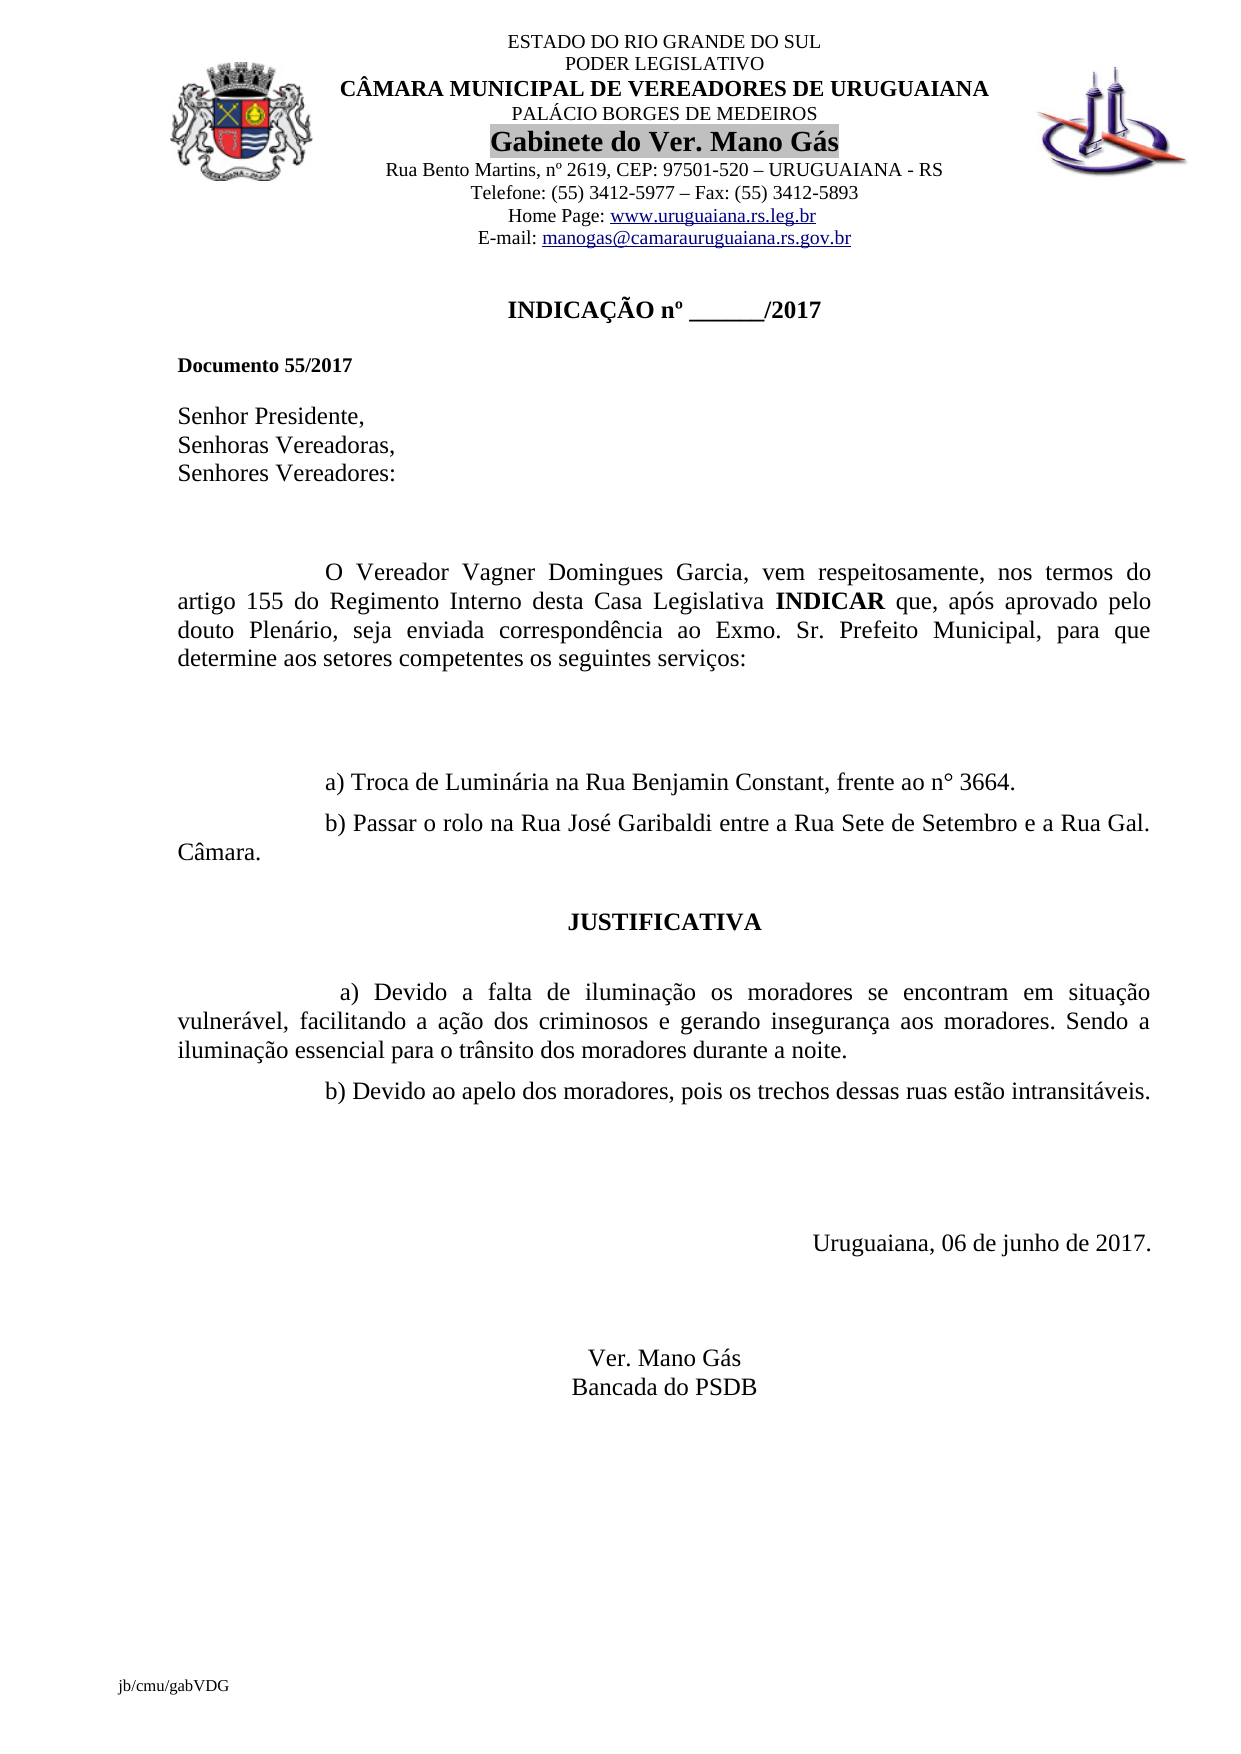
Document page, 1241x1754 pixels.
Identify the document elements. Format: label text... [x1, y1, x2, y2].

text O Vereador Vagner Domingues Garcia, vem respeitosamente, nos termos do artigo 155 do Regimento Interno desta Casa Legislativa INDICAR que, após aprovado pelo douto Plenário, seja enviada correspondência ao Exmo. Sr. Prefeito Municipal, para que determine aos setores competentes os seguintes serviços: [177, 557, 1152, 672]
text a) Devido a falta de iluminação os moradores se encontram em situação vulnerável, facilitando a ação dos criminosos e gerando insegurança aos moradores. Sendo a iluminação essencial para o trânsito dos moradores durante a noite. [177, 977, 1152, 1063]
text b) Passar o rolo na Rua José Garibaldi entre a Rua Sete de Setembro e a Rua Gal. Câmara. [177, 808, 1152, 866]
text Senhor Presidente, [177, 401, 1152, 430]
text INDICAÇÃO nº ______/2017 [177, 295, 1152, 324]
text a) Troca de Luminária na Rua Benjamin Constant, frente ao n° 3664. [177, 767, 1152, 796]
text Senhoras Vereadoras, [177, 430, 1152, 458]
picture [1032, 62, 1189, 181]
text Documento 55/2017 [177, 353, 1152, 377]
text Senhores Vereadores: [177, 458, 1152, 487]
text JUSTIFICATIVA [177, 907, 1152, 936]
picture [170, 62, 313, 181]
text Uruguaiana, 06 de junho de 2017. [177, 1228, 1152, 1257]
text Ver. Mano Gás [177, 1343, 1152, 1372]
text b) Devido ao apelo dos moradores, pois os trechos dessas ruas estão intransitáveis. [177, 1076, 1152, 1105]
text Bancada do PSDB [177, 1372, 1152, 1401]
